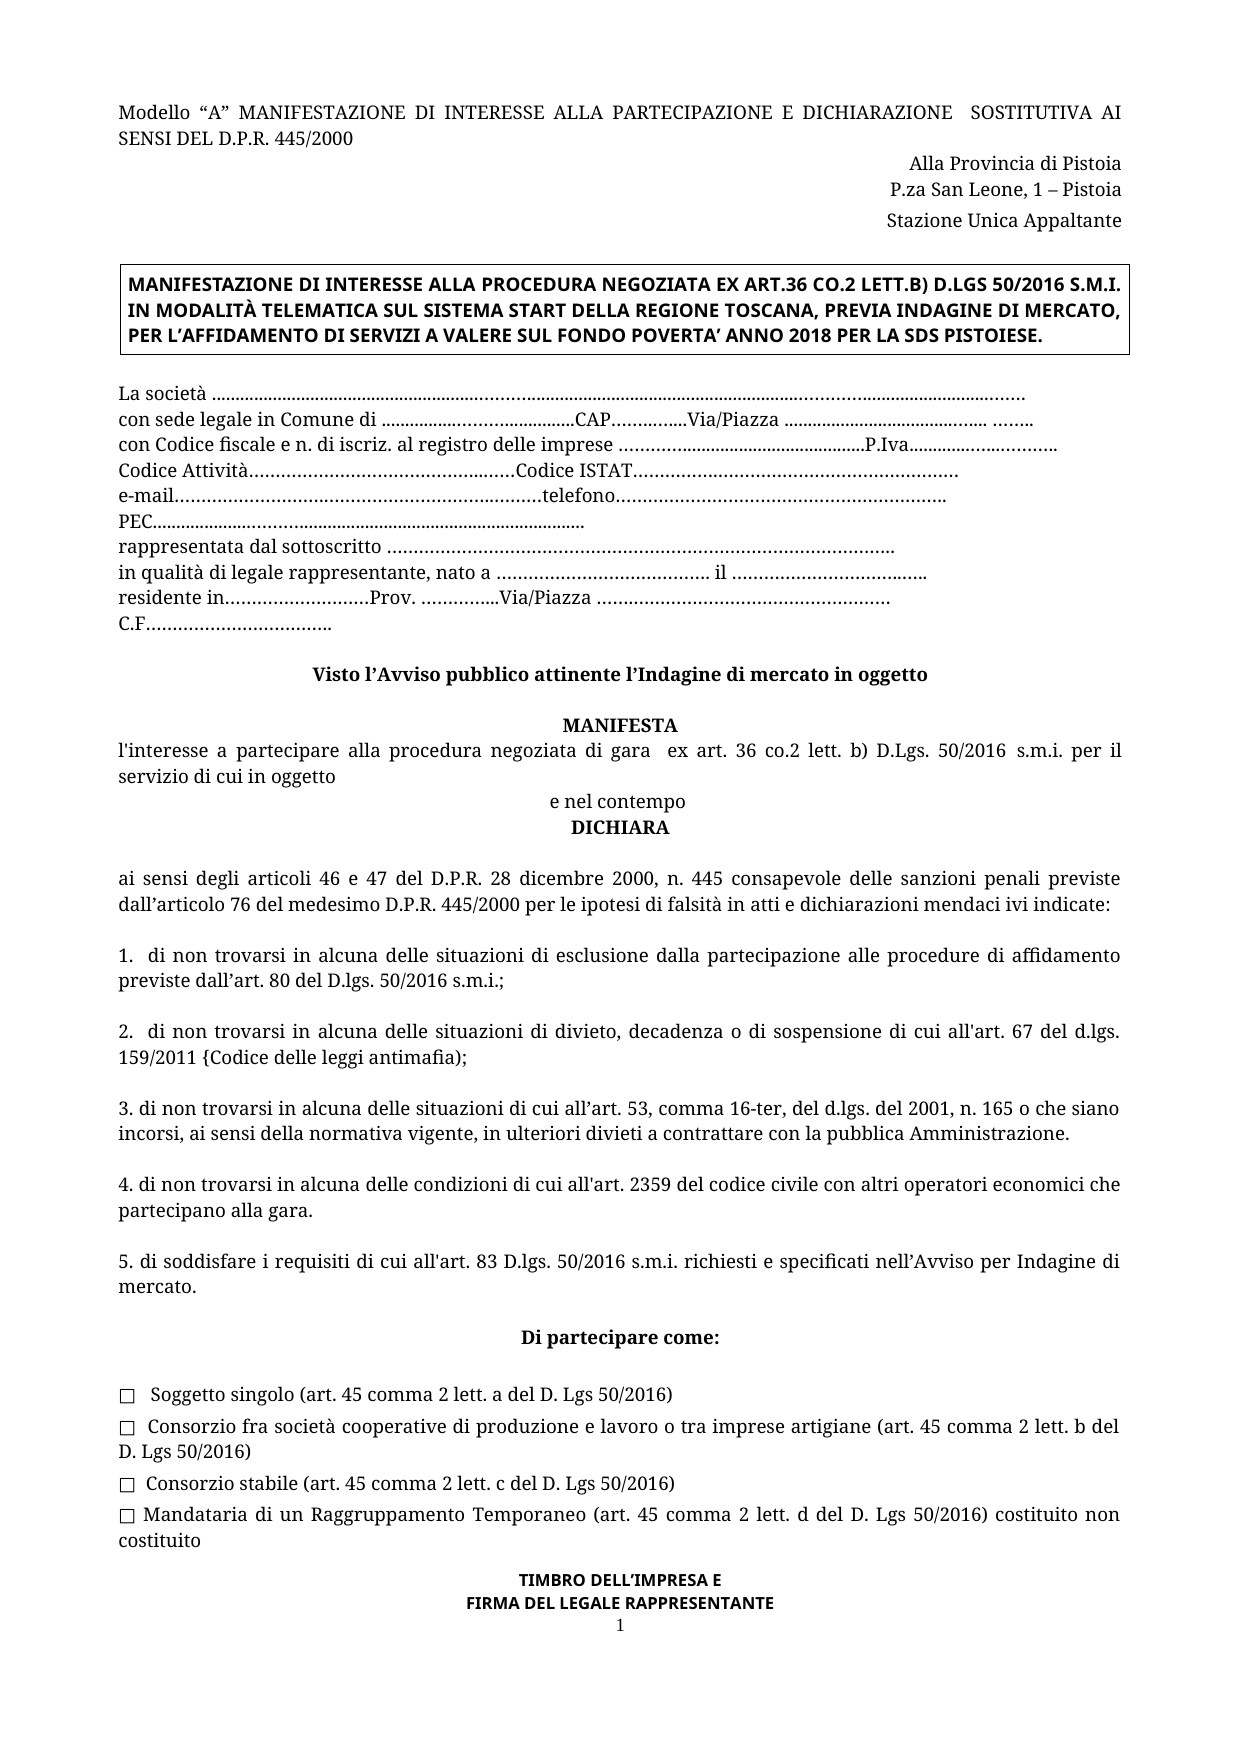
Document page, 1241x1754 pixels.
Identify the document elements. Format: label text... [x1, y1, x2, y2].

text Alla Provincia di Pistoia [118, 150, 1122, 176]
text Codice Attività……………………………………..……Codice ISTAT…………….……………………………………… [118, 457, 1122, 482]
text □ Mandataria di un Raggruppamento Temporaneo (art. 45 comma 2 lett. d del D. Lgs 50/2016) costituito non costituito [118, 1502, 1122, 1553]
text Di partecipare come: [118, 1325, 1122, 1350]
text La società .........................................................………..........................................................…………...........................……. [118, 380, 1122, 406]
text □ Consorzio fra società cooperative di produzione e lavoro o tra imprese artigiane (art. 45 comma 2 lett. b del D. Lgs 50/2016) [118, 1413, 1122, 1464]
text con Codice fiscale e n. di iscriz. al registro delle imprese ………….......................................P.Iva.............…...……….. [118, 431, 1122, 457]
text 1. di non trovarsi in alcuna delle situazioni di esclusione dalla partecipazione alle procedure di affidamento previste dall’art. 80 del D.lgs. 50/2016 s.m.i.; [118, 942, 1122, 993]
text 3. di non trovarsi in alcuna delle situazioni di cui all’art. 53, comma 16-ter, del d.lgs. del 2001, n. 165 o che siano incorsi, ai sensi della normativa vigente, in ulteriori divieti a contrattare con la pubblica Amministrazione. [118, 1095, 1122, 1146]
text □ Soggetto singolo (art. 45 comma 2 lett. a del D. Lgs 50/2016) [118, 1382, 1122, 1407]
text ai sensi degli articoli 46 e 47 del D.P.R. 28 dicembre 2000, n. 445 consapevole delle sanzioni penali previste dall’articolo 76 del medesimo D.P.R. 445/2000 per le ipotesi di falsità in atti e dichiarazioni mendaci ivi indicate: [118, 865, 1122, 916]
text e nel contempo [118, 789, 1122, 814]
text 4. di non trovarsi in alcuna delle condizioni di cui all'art. 2359 del codice civile con altri operatori economici che partecipano alla gara. [118, 1172, 1122, 1223]
text PEC.....................………............................................................. [118, 508, 1122, 533]
text C.F…………………………….. [118, 610, 1122, 636]
text 5. di soddisfare i requisiti di cui all'art. 83 D.lgs. 50/2016 s.m.i. richiesti e specificati nell’Avviso per Indagine di mercato. [118, 1248, 1122, 1299]
text e-mail……………………….…………………………..………telefono…………………………………………………….. [118, 482, 1122, 508]
text 2. di non trovarsi in alcuna delle situazioni di divieto, decadenza o di sospensione di cui all'art. 67 del d.lgs. 159/2011 {Codice delle leggi antimafia); [118, 1018, 1122, 1069]
text Modello “A” MANIFESTAZIONE DI INTERESSE ALLA PARTECIPAZIONE E DICHIARAZIONE SOSTITUTIVA AI SENSI DEL D.P.R. 445/2000 [118, 99, 1122, 150]
text MANIFESTA [118, 712, 1122, 738]
text rappresentata dal sottoscritto ………………………………………………………………………………….. [118, 533, 1122, 559]
text Visto l’Avviso pubblico attinente l’Indagine di mercato in oggetto [118, 661, 1122, 687]
text DICHIARA [118, 814, 1122, 840]
text Stazione Unica Appaltante [118, 207, 1122, 233]
text P.za San Leone, 1 – Pistoia [118, 176, 1122, 201]
text residente in………………………Prov. …………...Via/Piazza …….………………………………………… [118, 584, 1122, 610]
text □ Consorzio stabile (art. 45 comma 2 lett. c del D. Lgs 50/2016) [118, 1470, 1122, 1496]
text con sede legale in Comune di ................………...............CAP……..…....Via/Piazza ....................................….... …….. [118, 406, 1122, 431]
text in qualità di legale rappresentante, nato a …………………………………. il …………………………..….. [118, 559, 1122, 584]
table_header MANIFESTAZIONE DI INTERESSE ALLA Procedura NEGOZIATA ex art.36 co.2 lett.B) D.Lgs 50/2016 s.m.i. in modalità telematica sul sistema START della Regione Toscana, previa indagine di mercato, per L’AFFIDAMENTO DI SERVIZI A VALERE SUL FONDO POVERTA’ ANNO 2018 per la sds pistoiese. [121, 265, 1129, 354]
text L'INTERESSE A partecipare alla procedura negoziata di gara ex art. 36 co.2 lett. b) D.Lgs. 50/2016 S.M.I. per il servizio di cui in oggetto [118, 738, 1122, 789]
